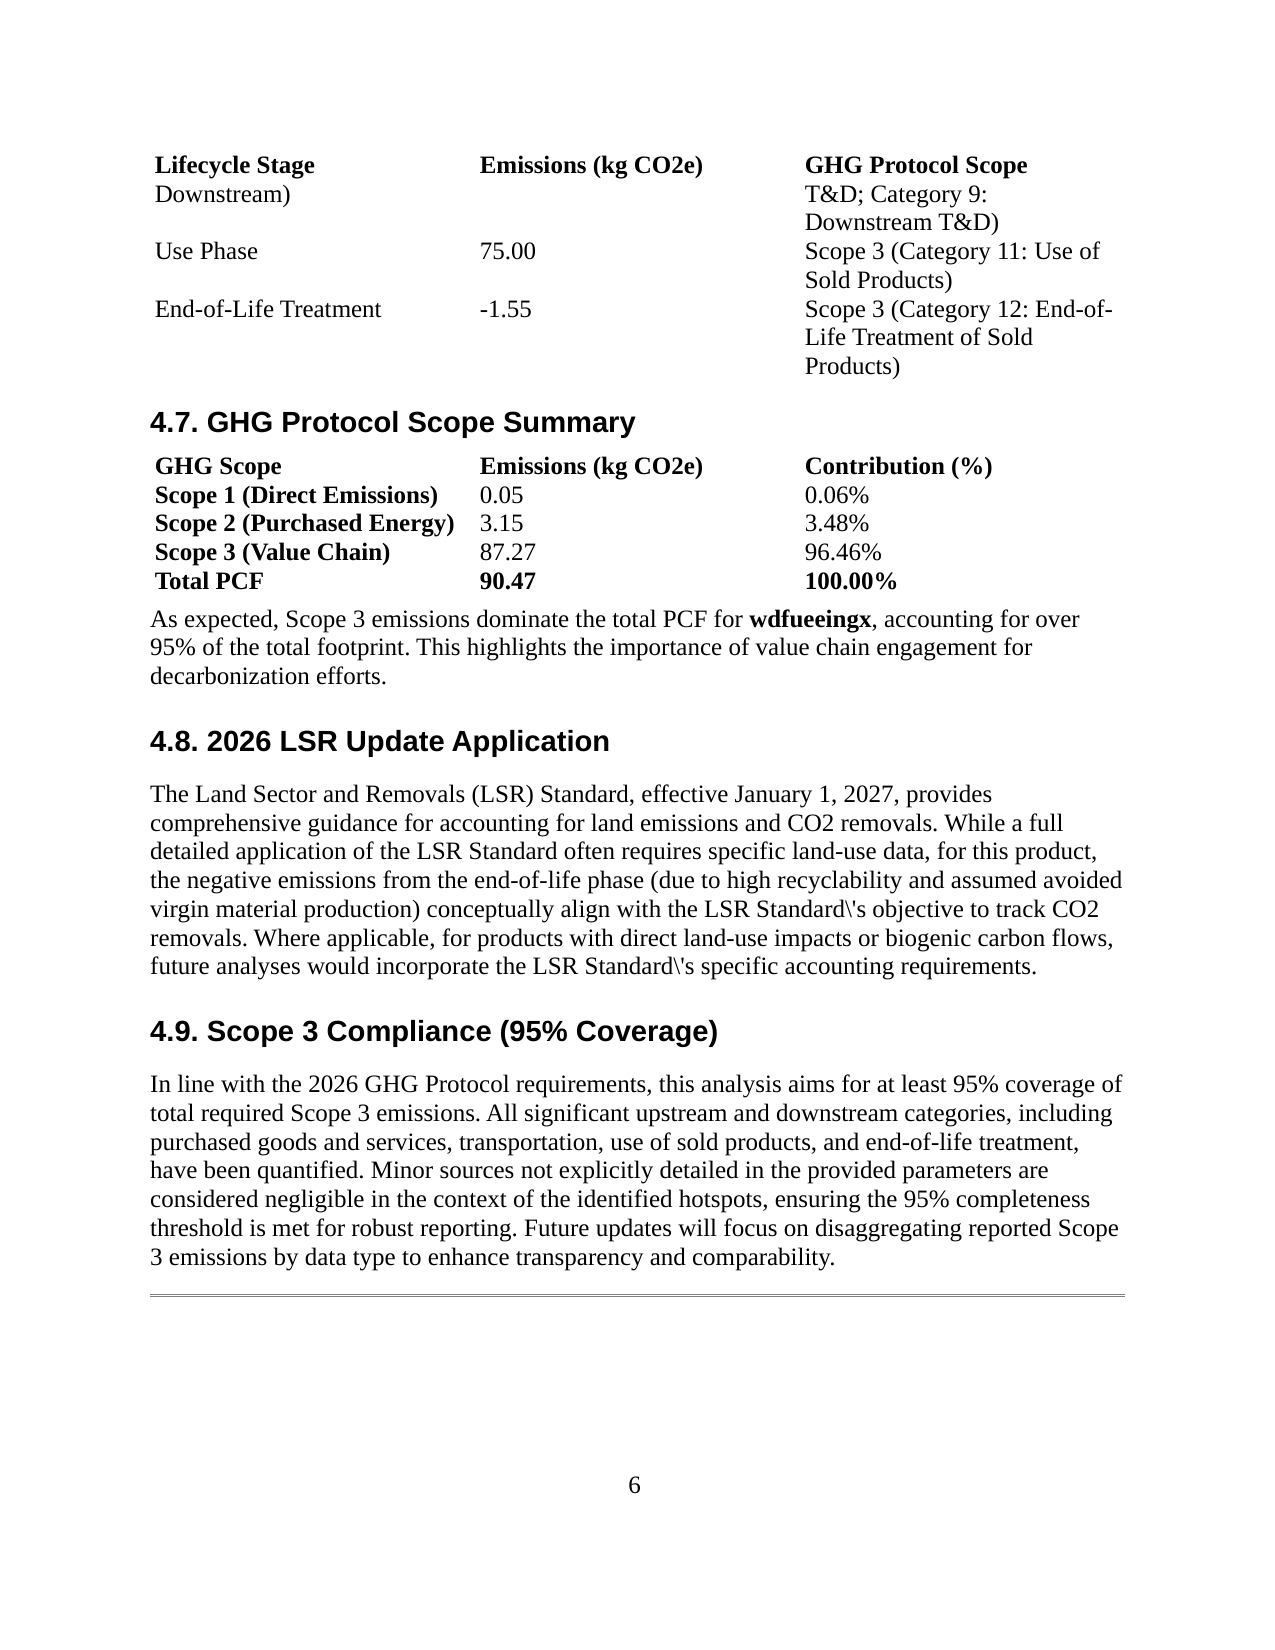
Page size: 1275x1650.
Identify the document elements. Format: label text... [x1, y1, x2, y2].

table_cell 0.06% [800, 480, 1125, 508]
subtitle 4.8. 2026 LSR Update Application [150, 724, 1125, 757]
table_cell 96.46% [800, 537, 1125, 566]
table_cell Scope 3 (Value Chain) [150, 537, 475, 566]
table_cell End-of-Life Treatment [150, 294, 475, 380]
table_cell Downstream) [150, 179, 475, 236]
subtitle 4.7. GHG Protocol Scope Summary [150, 405, 1125, 438]
table_cell 90.47 [475, 566, 800, 595]
table_cell Scope 2 (Purchased Energy) [150, 509, 475, 537]
text As expected, Scope 3 emissions dominate the total PCF for wdfueeingx, accounting for over 95% of the total footprint. This highlights the importance of value chain engagement for decarbonization efforts. [150, 604, 1125, 690]
text The Land Sector and Removals (LSR) Standard, effective January 1, 2027, provides comprehensive guidance for accounting for land emissions and CO2 removals. While a full detailed application of the LSR Standard often requires specific land-use data, for this product, the negative emissions from the end-of-life phase (due to high recyclability and assumed avoided virgin material production) conceptually align with the LSR Standard\'s objective to track CO2 removals. Where applicable, for products with direct land-use impacts or biogenic carbon flows, future analyses would incorporate the LSR Standard\'s specific accounting requirements. [150, 779, 1125, 980]
table_cell Scope 3 (Category 12: End-of-Life Treatment of Sold Products) [800, 294, 1125, 380]
text In line with the 2026 GHG Protocol requirements, this analysis aims for at least 95% coverage of total required Scope 3 emissions. All significant upstream and downstream categories, including purchased goods and services, transportation, use of sold products, and end-of-life treatment, have been quantified. Minor sources not explicitly detailed in the provided parameters are considered negligible in the context of the identified hotspots, ensuring the 95% completeness threshold is met for robust reporting. Future updates will focus on disaggregating reported Scope 3 emissions by data type to enhance transparency and comparability. [150, 1069, 1125, 1270]
table_header Emissions (kg CO2e) [475, 150, 800, 179]
table_cell 3.48% [800, 509, 1125, 537]
table_cell [475, 179, 800, 236]
table_cell 75.00 [475, 236, 800, 294]
table_cell 0.05 [475, 480, 800, 508]
table_header Lifecycle Stage [150, 150, 475, 179]
table_cell Total PCF [150, 566, 475, 595]
table_header GHG Protocol Scope [800, 150, 1125, 179]
table_cell -1.55 [475, 294, 800, 380]
table_cell 100.00% [800, 566, 1125, 595]
table_header Emissions (kg CO2e) [475, 451, 800, 480]
table_cell Use Phase [150, 236, 475, 294]
table_cell Scope 3 (Category 11: Use of Sold Products) [800, 236, 1125, 294]
table_cell Scope 1 (Direct Emissions) [150, 480, 475, 508]
table_header Contribution (%) [800, 451, 1125, 480]
table_cell 87.27 [475, 537, 800, 566]
table_cell T&D; Category 9: Downstream T&D) [800, 179, 1125, 236]
table_header GHG Scope [150, 451, 475, 480]
subtitle 4.9. Scope 3 Compliance (95% Coverage) [150, 1014, 1125, 1048]
table_cell 3.15 [475, 509, 800, 537]
